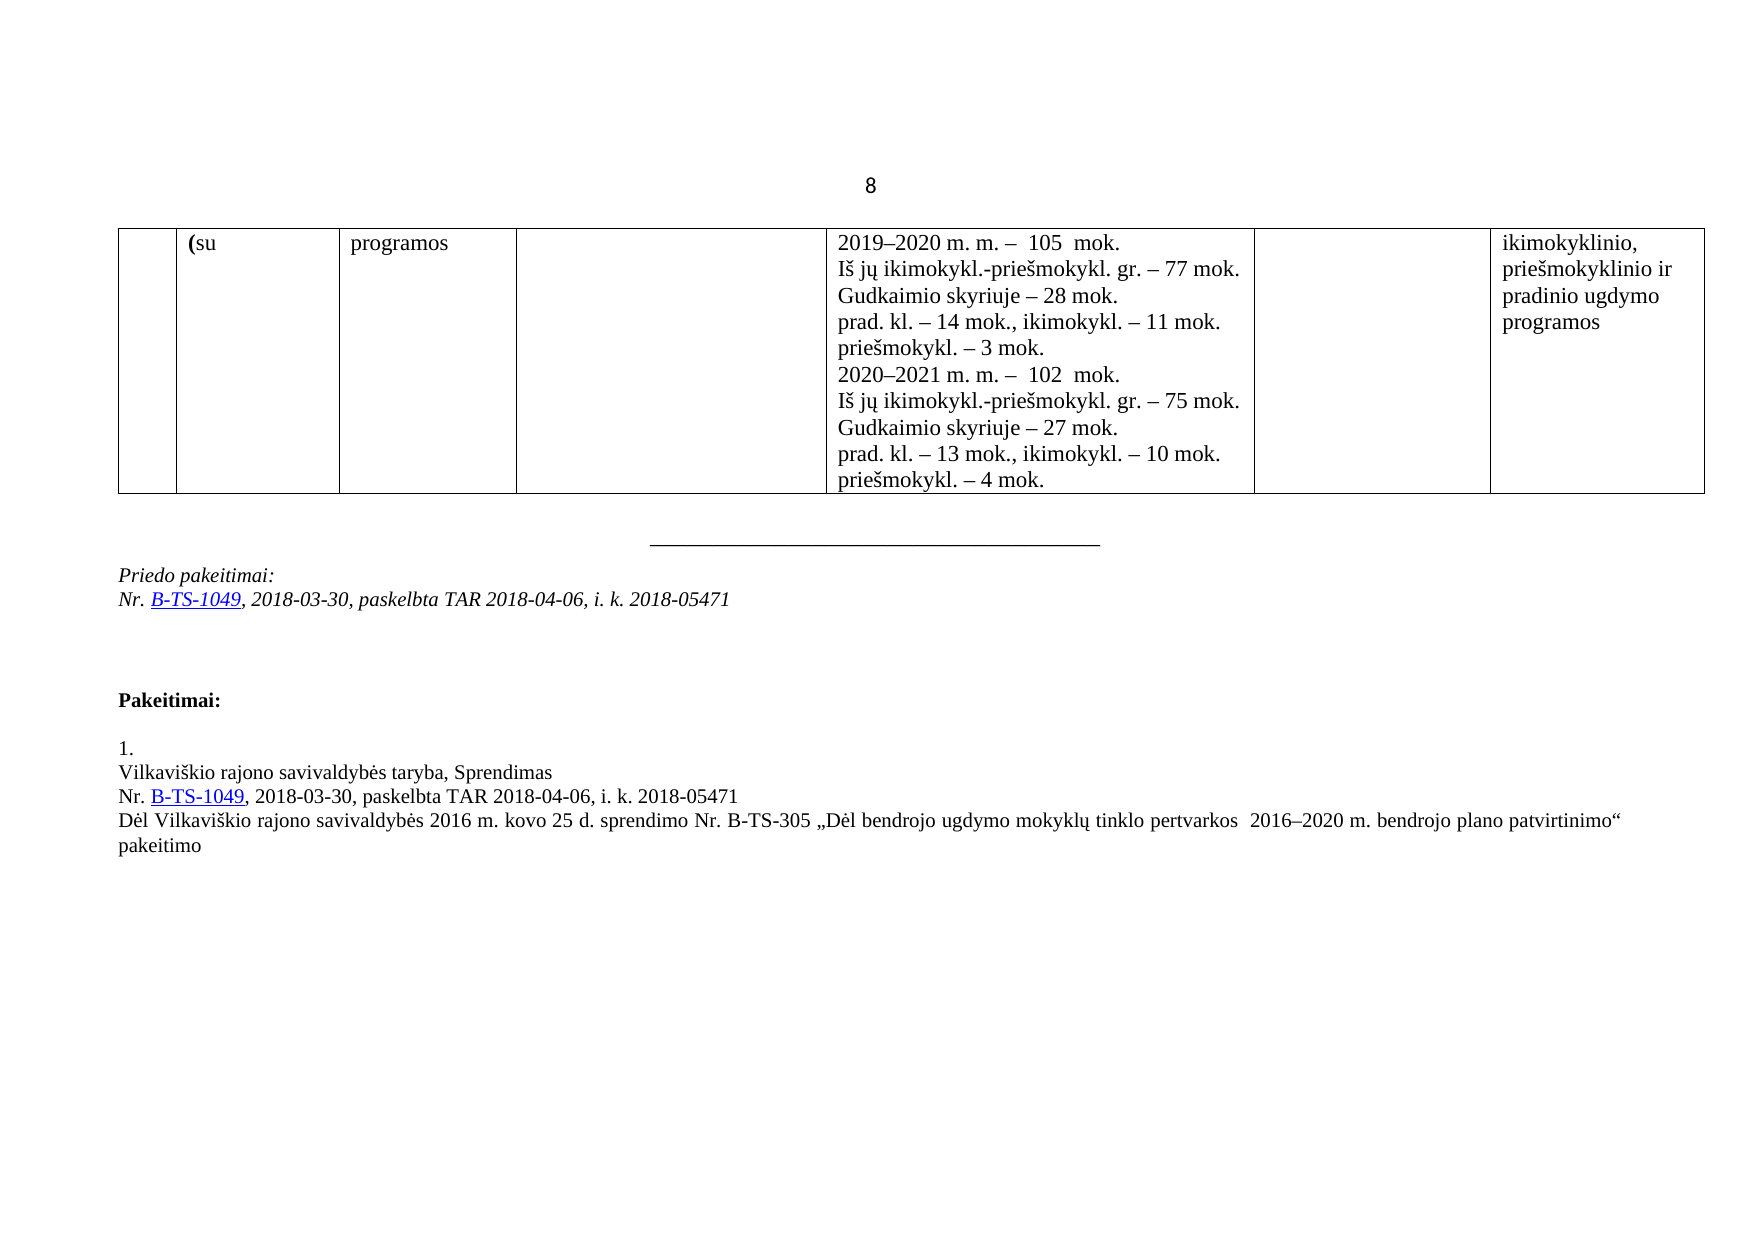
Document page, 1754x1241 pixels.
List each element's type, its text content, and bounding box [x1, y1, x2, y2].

text Vilkaviškio rajono savivaldybės taryba, Sprendimas [118, 760, 1623, 784]
text Priedo pakeitimai: [118, 563, 1623, 587]
table_cell [119, 229, 176, 493]
text ____________________________________ [118, 520, 1631, 549]
table_cell [1255, 229, 1490, 493]
text Dėl Vilkaviškio rajono savivaldybės 2016 m. kovo 25 d. sprendimo Nr. B-TS-305 „Dėl bendrojo ugdymo mokyklų tinklo pertvarkos 2016–2020 m. bendrojo plano patvirtinimo“ pakeitimo [118, 808, 1623, 857]
table_cell 2019–2020 m. m. – 105 mok. Iš jų ikimokykl.-priešmokykl. gr. – 77 mok. Gudkaimio skyriuje – 28 mok. prad. kl. – 14 mok., ikimokykl. – 11 mok. priešmokykl. – 3 mok. 2020–2021 m. m. – 102 mok. Iš jų ikimokykl.-priešmokykl. gr. – 75 mok. Gudkaimio skyriuje – 27 mok. prad. kl. – 13 mok., ikimokykl. – 10 mok. priešmokykl. – 4 mok. [827, 229, 1254, 493]
text 1. [118, 736, 1623, 760]
text Nr. B-TS-1049, 2018-03-30, paskelbta TAR 2018-04-06, i. k. 2018-05471 [118, 587, 1623, 611]
table_cell programos [340, 229, 516, 493]
text Nr. B-TS-1049, 2018-03-30, paskelbta TAR 2018-04-06, i. k. 2018-05471 [118, 784, 1623, 808]
table_cell (su [177, 229, 339, 493]
table_cell [517, 229, 826, 493]
table_cell ikimokyklinio, priešmokyklinio ir pradinio ugdymo programos [1491, 229, 1704, 493]
text Pakeitimai: [118, 688, 1623, 712]
